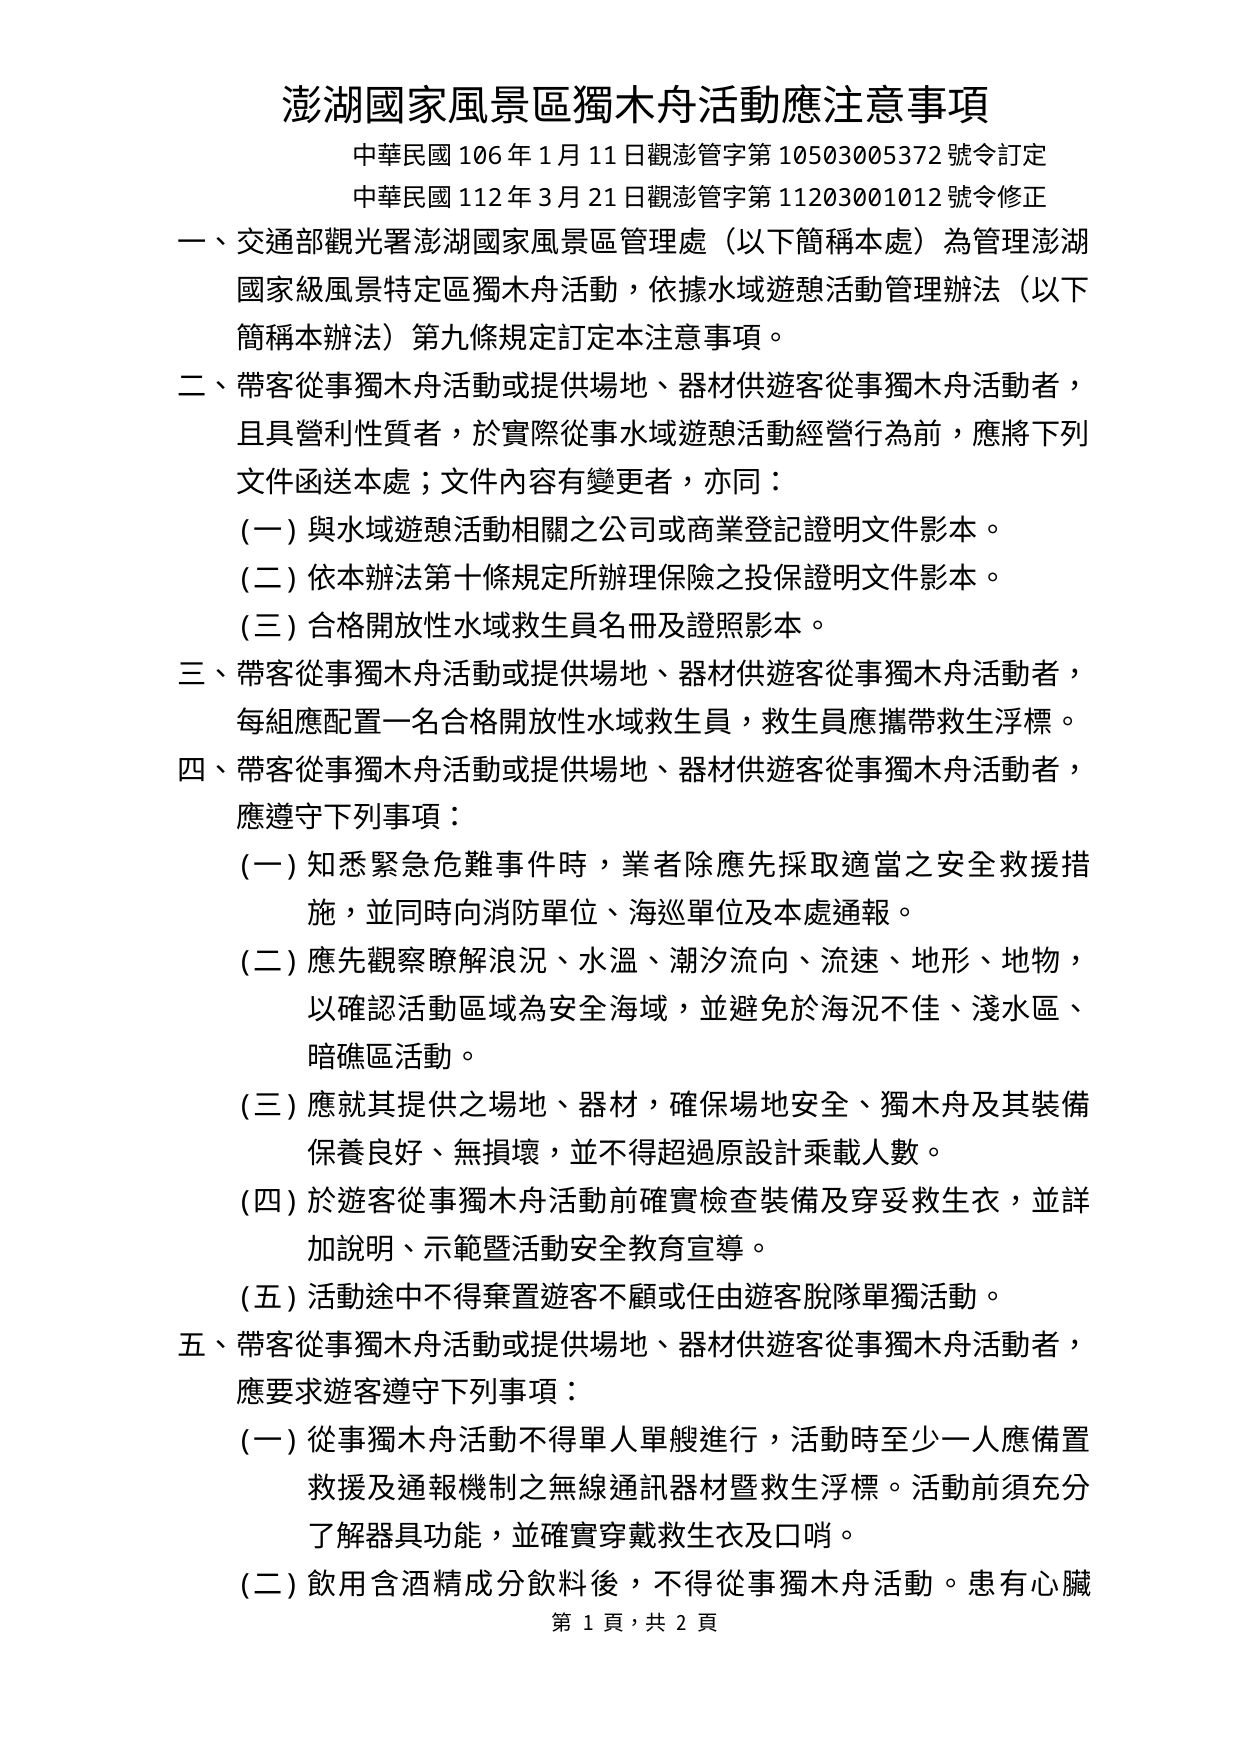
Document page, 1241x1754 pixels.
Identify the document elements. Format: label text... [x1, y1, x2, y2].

list 合格開放性水域救生員名冊及證照影本。 [236, 598, 1092, 646]
list 交通部觀光署澎湖國家風景區管理處（以下簡稱本處）為管理澎湖國家級風景特定區獨木舟活動，依據水域遊憩活動管理辦法（以下簡稱本辦法）第九條規定訂定本注意事項。 [177, 214, 1092, 358]
text 中華民國112年3月21日觀澎管字第11203001012號令修正 [352, 173, 1092, 214]
list 應就其提供之場地、器材，確保場地安全、獨木舟及其裝備保養良好、無損壞，並不得超過原設計乘載人數。 [236, 1077, 1092, 1173]
list 於遊客從事獨木舟活動前確實檢查裝備及穿妥救生衣，並詳加說明、示範暨活動安全教育宣導。 [236, 1173, 1092, 1269]
list 從事獨木舟活動不得單人單艘進行，活動時至少一人應備置救援及通報機制之無線通訊器材暨救生浮標。活動前須充分了解器具功能，並確實穿戴救生衣及口哨。 [236, 1412, 1092, 1556]
list 帶客從事獨木舟活動或提供場地、器材供遊客從事獨木舟活動者，應要求遊客遵守下列事項： [177, 1317, 1092, 1412]
list 帶客從事獨木舟活動或提供場地、器材供遊客從事獨木舟活動者，且具營利性質者，於實際從事水域遊憩活動經營行為前，應將下列文件函送本處；文件內容有變更者，亦同： [177, 358, 1092, 502]
text 中華民國106年1月11日觀澎管字第10503005372號令訂定 [352, 131, 1092, 173]
list 活動途中不得棄置遊客不顧或任由遊客脫隊單獨活動。 [236, 1269, 1092, 1317]
list 與水域遊憩活動相關之公司或商業登記證明文件影本。 [236, 502, 1092, 550]
list 飲用含酒精成分飲料後，不得從事獨木舟活動。患有心臟 [236, 1556, 1092, 1604]
list 依本辦法第十條規定所辦理保險之投保證明文件影本。 [236, 550, 1092, 598]
list 帶客從事獨木舟活動或提供場地、器材供遊客從事獨木舟活動者，應遵守下列事項： [177, 742, 1092, 837]
list 應先觀察瞭解浪況、水溫、潮汐流向、流速、地形、地物，以確認活動區域為安全海域，並避免於海況不佳、淺水區、暗礁區活動。 [236, 933, 1092, 1077]
text 澎湖國家風景區獨木舟活動應注意事項 [177, 75, 1092, 131]
list 知悉緊急危難事件時，業者除應先採取適當之安全救援措施，並同時向消防單位、海巡單位及本處通報。 [236, 837, 1092, 933]
list 帶客從事獨木舟活動或提供場地、器材供遊客從事獨木舟活動者，每組應配置一名合格開放性水域救生員，救生員應攜帶救生浮標。 [177, 646, 1092, 742]
